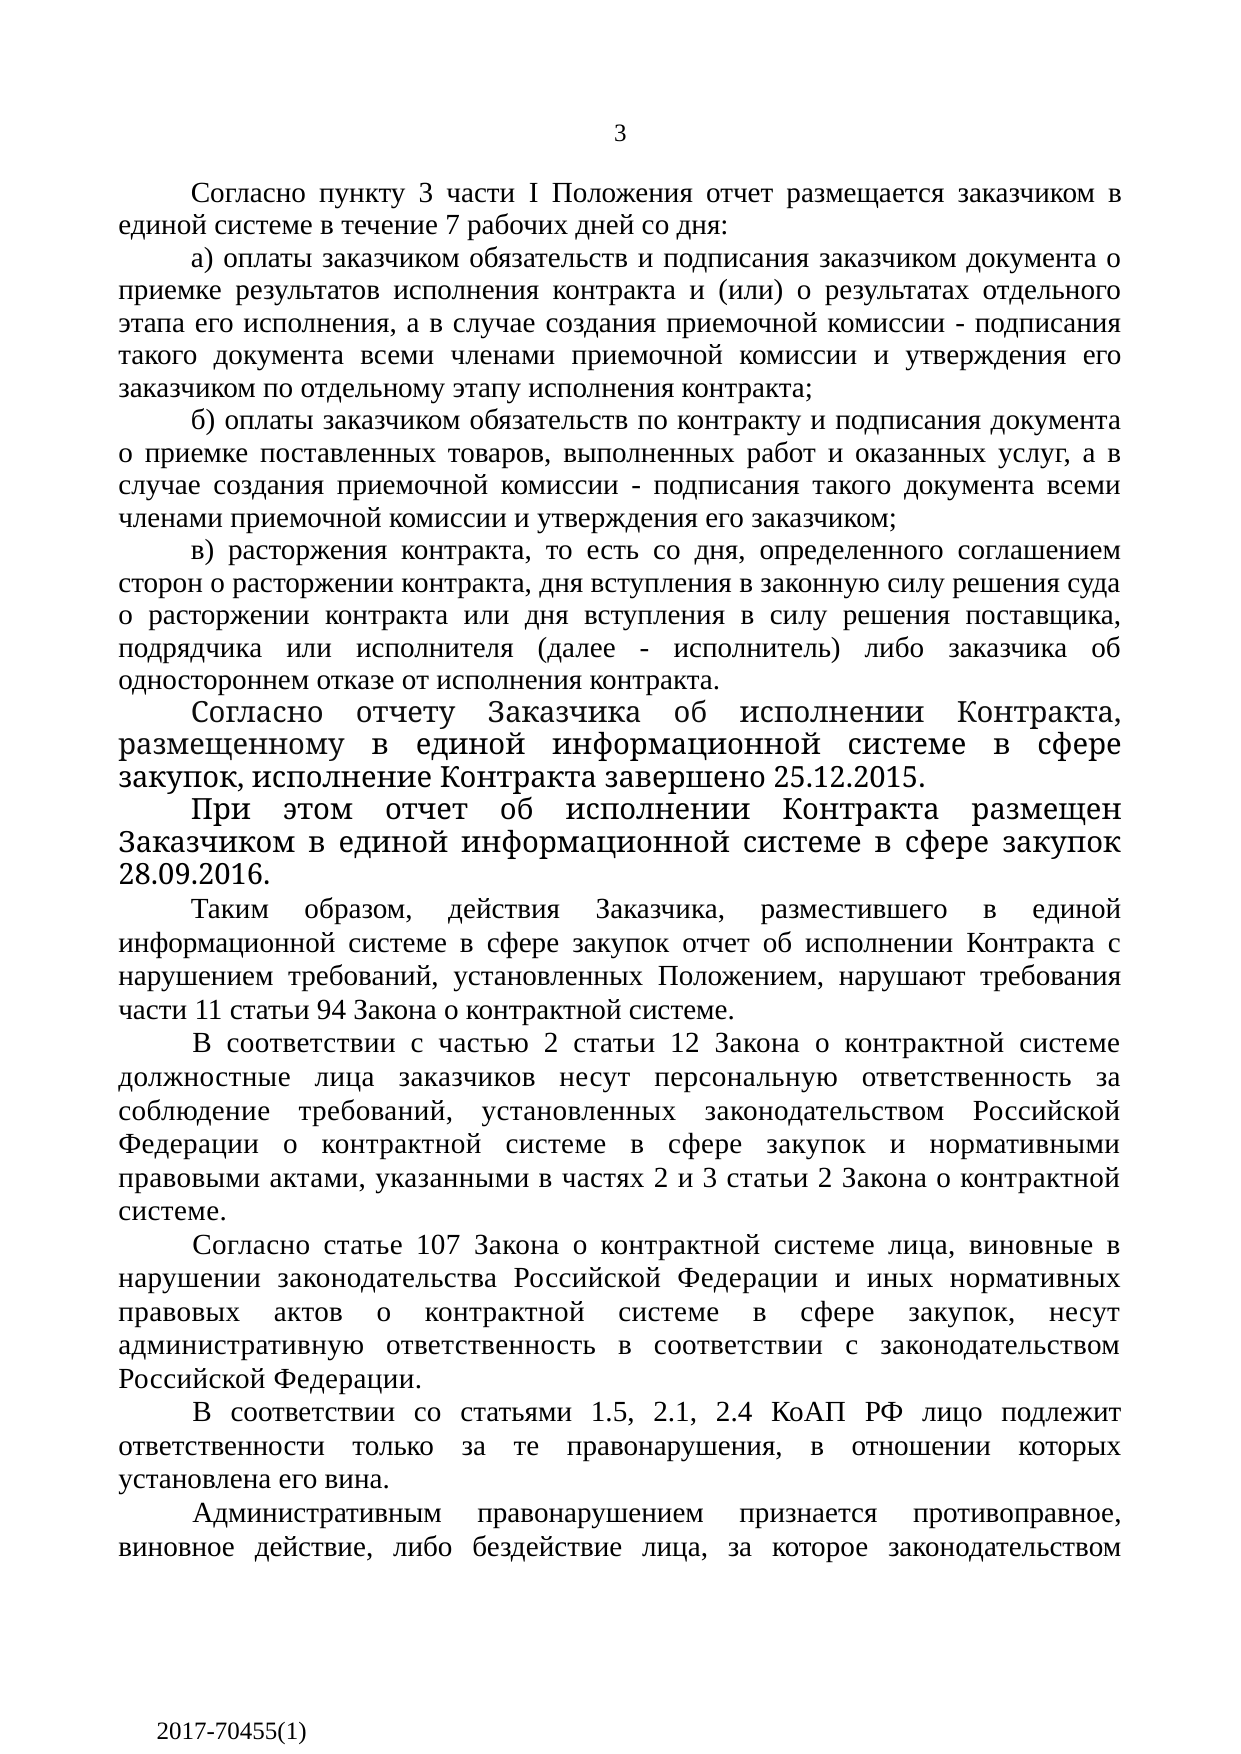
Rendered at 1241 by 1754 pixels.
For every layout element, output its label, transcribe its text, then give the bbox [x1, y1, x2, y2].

text б) оплаты заказчиком обязательств по контракту и подписания документа о приемке поставленных товаров, выполненных работ и оказанных услуг, а в случае создания приемочной комиссии - подписания такого документа всеми членами приемочной комиссии и утверждения его заказчиком; [118, 404, 1122, 534]
text Таким образом, действия Заказчика, разместившего в единой информационной системе в сфере закупок отчет об исполнении Контракта с нарушением требований, установленных Положением, нарушают требования части 11 статьи 94 Закона о контрактной системе. [118, 891, 1122, 1026]
text В соответствии со статьями 1.5, 2.1, 2.4 КоАП РФ лицо подлежит ответственности только за те правонарушения, в отношении которых установлена его вина. [118, 1394, 1122, 1495]
text Административным правонарушением признается противоправное, виновное действие, либо бездействие лица, за которое законодательством [118, 1495, 1122, 1562]
text а) оплаты заказчиком обязательств и подписания заказчиком документа о приемке результатов исполнения контракта и (или) о результатах отдельного этапа его исполнения, а в случае создания приемочной комиссии - подписания такого документа всеми членами приемочной комиссии и утверждения его заказчиком по отдельному этапу исполнения контракта; [118, 241, 1122, 404]
text В соответствии с частью 2 статьи 12 Закона о контрактной системе должностные лица заказчиков несут персональную ответственность за соблюдение требований, установленных законодательством Российской Федерации о контрактной системе в сфере закупок и нормативными правовыми актами, указанными в частях 2 и 3 статьи 2 Закона о контрактной системе. [118, 1026, 1122, 1227]
text При этом отчет об исполнении Контракта размещен Заказчиком в единой информационной системе в сфере закупок 28.09.2016. [118, 794, 1122, 891]
text Согласно статье 107 Закона о контрактной системе лица, виновные в нарушении законодательства Российской Федерации и иных нормативных правовых актов о контрактной системе в сфере закупок, несут административную ответственность в соответствии с законодательством Российской Федерации. [118, 1227, 1122, 1394]
text в) расторжения контракта, то есть со дня, определенного соглашением сторон о расторжении контракта, дня вступления в законную силу решения суда о расторжении контракта или дня вступления в силу решения поставщика, подрядчика или исполнителя (далее - исполнитель) либо заказчика об одностороннем отказе от исполнения контракта. [118, 534, 1122, 696]
text Согласно отчету Заказчика об исполнении Контракта, размещенному в единой информационной системе в сфере закупок, исполнение Контракта завершено 25.12.2015. [118, 696, 1122, 794]
text Согласно пункту 3 части I Положения отчет размещается заказчиком в единой системе в течение 7 рабочих дней со дня: [118, 176, 1122, 241]
